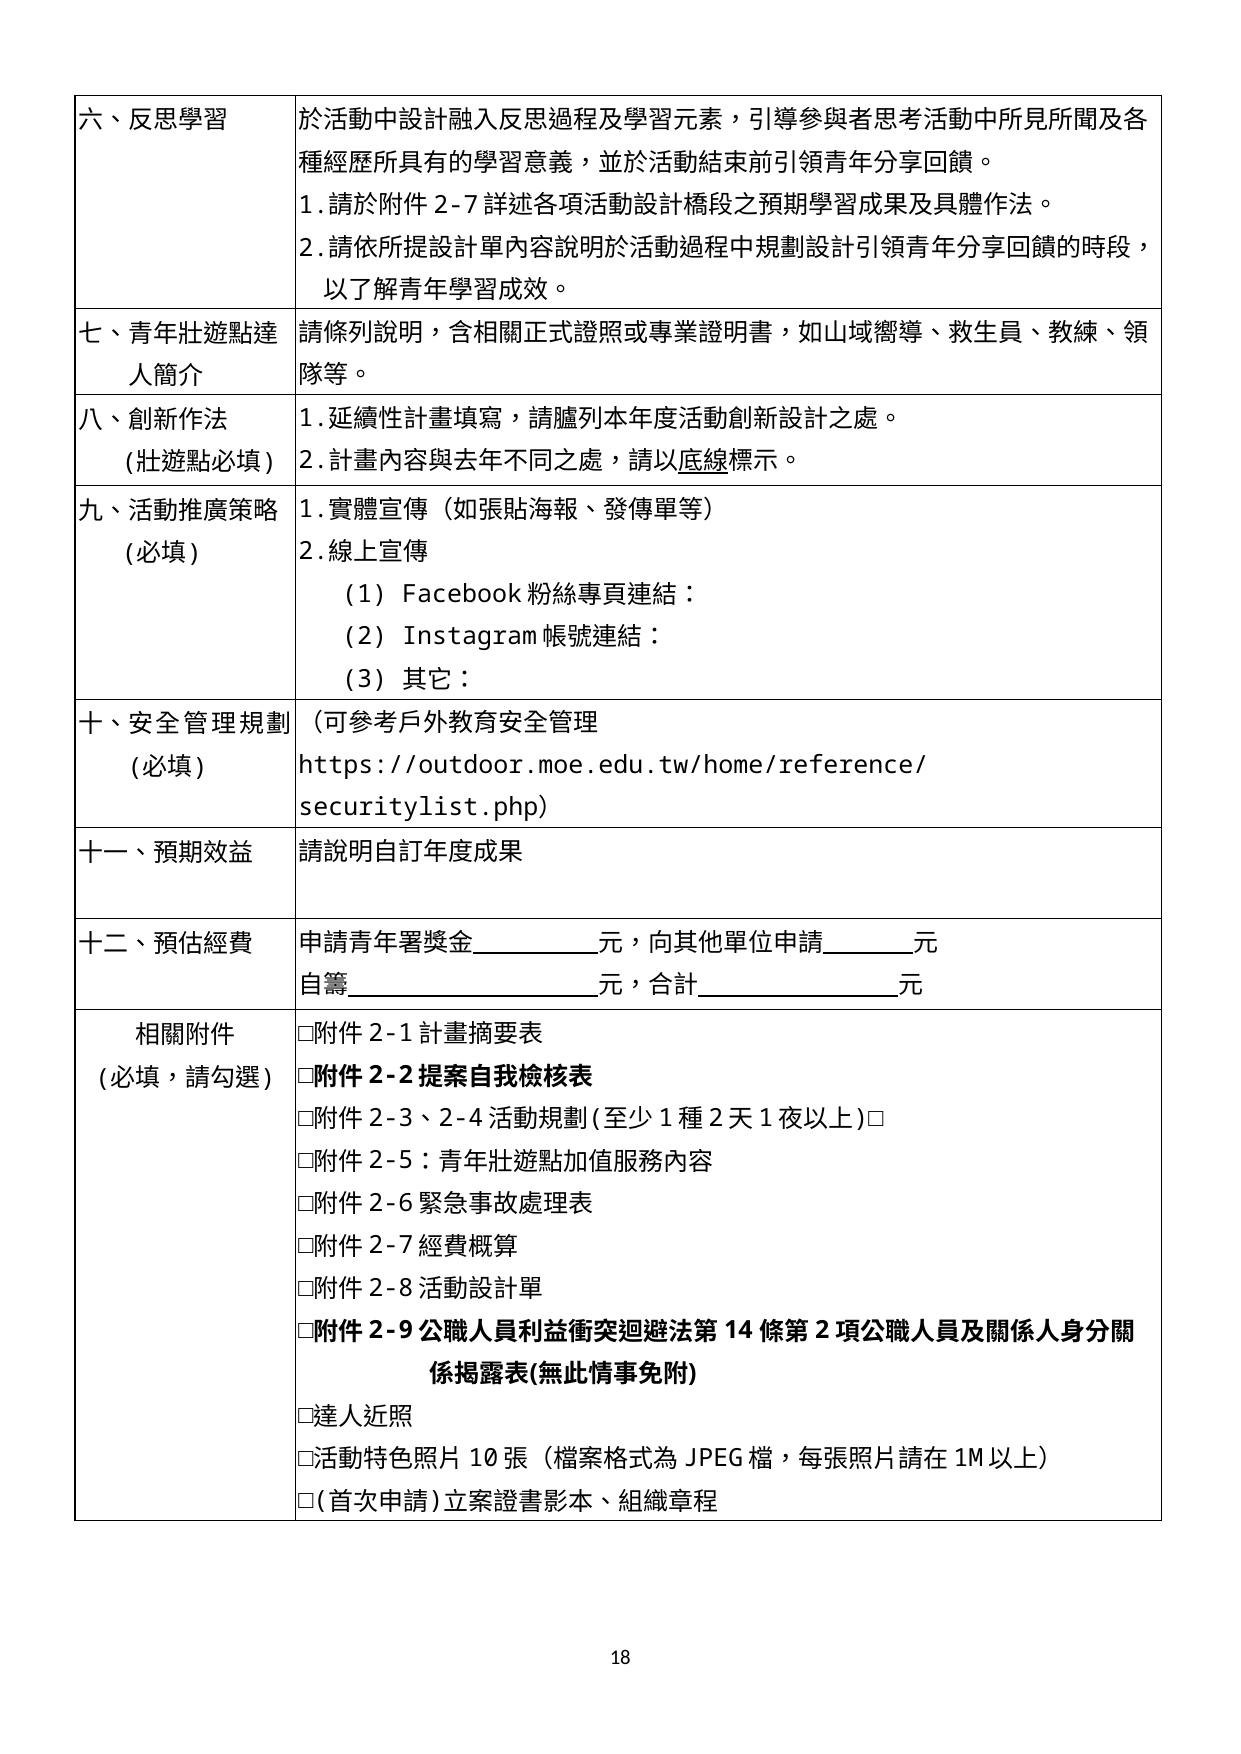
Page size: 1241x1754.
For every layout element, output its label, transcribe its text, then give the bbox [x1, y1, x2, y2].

table_cell 預期效益 [76, 828, 295, 918]
table_cell （可參考戶外教育安全管理 https://outdoor.moe.edu.tw/home/reference/securitylist.php） [296, 700, 1161, 827]
table_cell 1.延續性計畫填寫，請臚列本年度活動創新設計之處。 2.計畫內容與去年不同之處，請以底線標示。 [296, 395, 1161, 485]
table_cell 申請青年署獎金 元，向其他單位申請 元 自籌 元，合計 元 [296, 919, 1161, 1009]
table_cell 1.實體宣傳（如張貼海報、發傳單等） 2.線上宣傳 (1) Facebook粉絲專頁連結： (2) Instagram帳號連結： (3) 其它： [296, 486, 1161, 699]
table_cell 於活動中設計融入反思過程及學習元素，引導參與者思考活動中所見所聞及各種經歷所具有的學習意義，並於活動結束前引領青年分享回饋。 1.請於附件2-7詳述各項活動設計橋段之預期學習成果及具體作法。 2.請依所提設計單內容說明於活動過程中規劃設計引領青年分享回饋的時段，以了解青年學習成效。 [296, 96, 1161, 308]
table_cell □附件2-1計畫摘要表 □附件2-2提案自我檢核表 □附件2-3、2-4活動規劃(至少1種2天1夜以上)□ □附件2-5：青年壯遊點加值服務內容 □附件2-6緊急事故處理表 □附件2-7經費概算 □附件2-8活動設計單 □附件2-9公職人員利益衝突迴避法第 14 條第 2 項公職人員及關係人身分關係揭露表(無此情事免附) □達人近照 □活動特色照片10張（檔案格式為JPEG檔，每張照片請在1M以上） □(首次申請)立案證書影本、組織章程 [296, 1010, 1161, 1520]
table_cell 創新作法 (壯遊點必填) [76, 395, 295, 485]
table_cell 相關附件 (必填，請勾選) [76, 1010, 295, 1520]
table_cell 活動推廣策略 (必填) [76, 486, 295, 699]
table_cell 請條列說明，含相關正式證照或專業證明書，如山域嚮導、救生員、教練、領隊等。 [296, 309, 1161, 394]
table_cell 預估經費 [76, 919, 295, 1009]
table_cell 安全管理規劃(必填) [76, 700, 295, 827]
table_cell 請說明自訂年度成果 [296, 828, 1161, 918]
table_cell 反思學習 [76, 96, 295, 308]
table_cell 青年壯遊點達人簡介 [76, 309, 295, 394]
